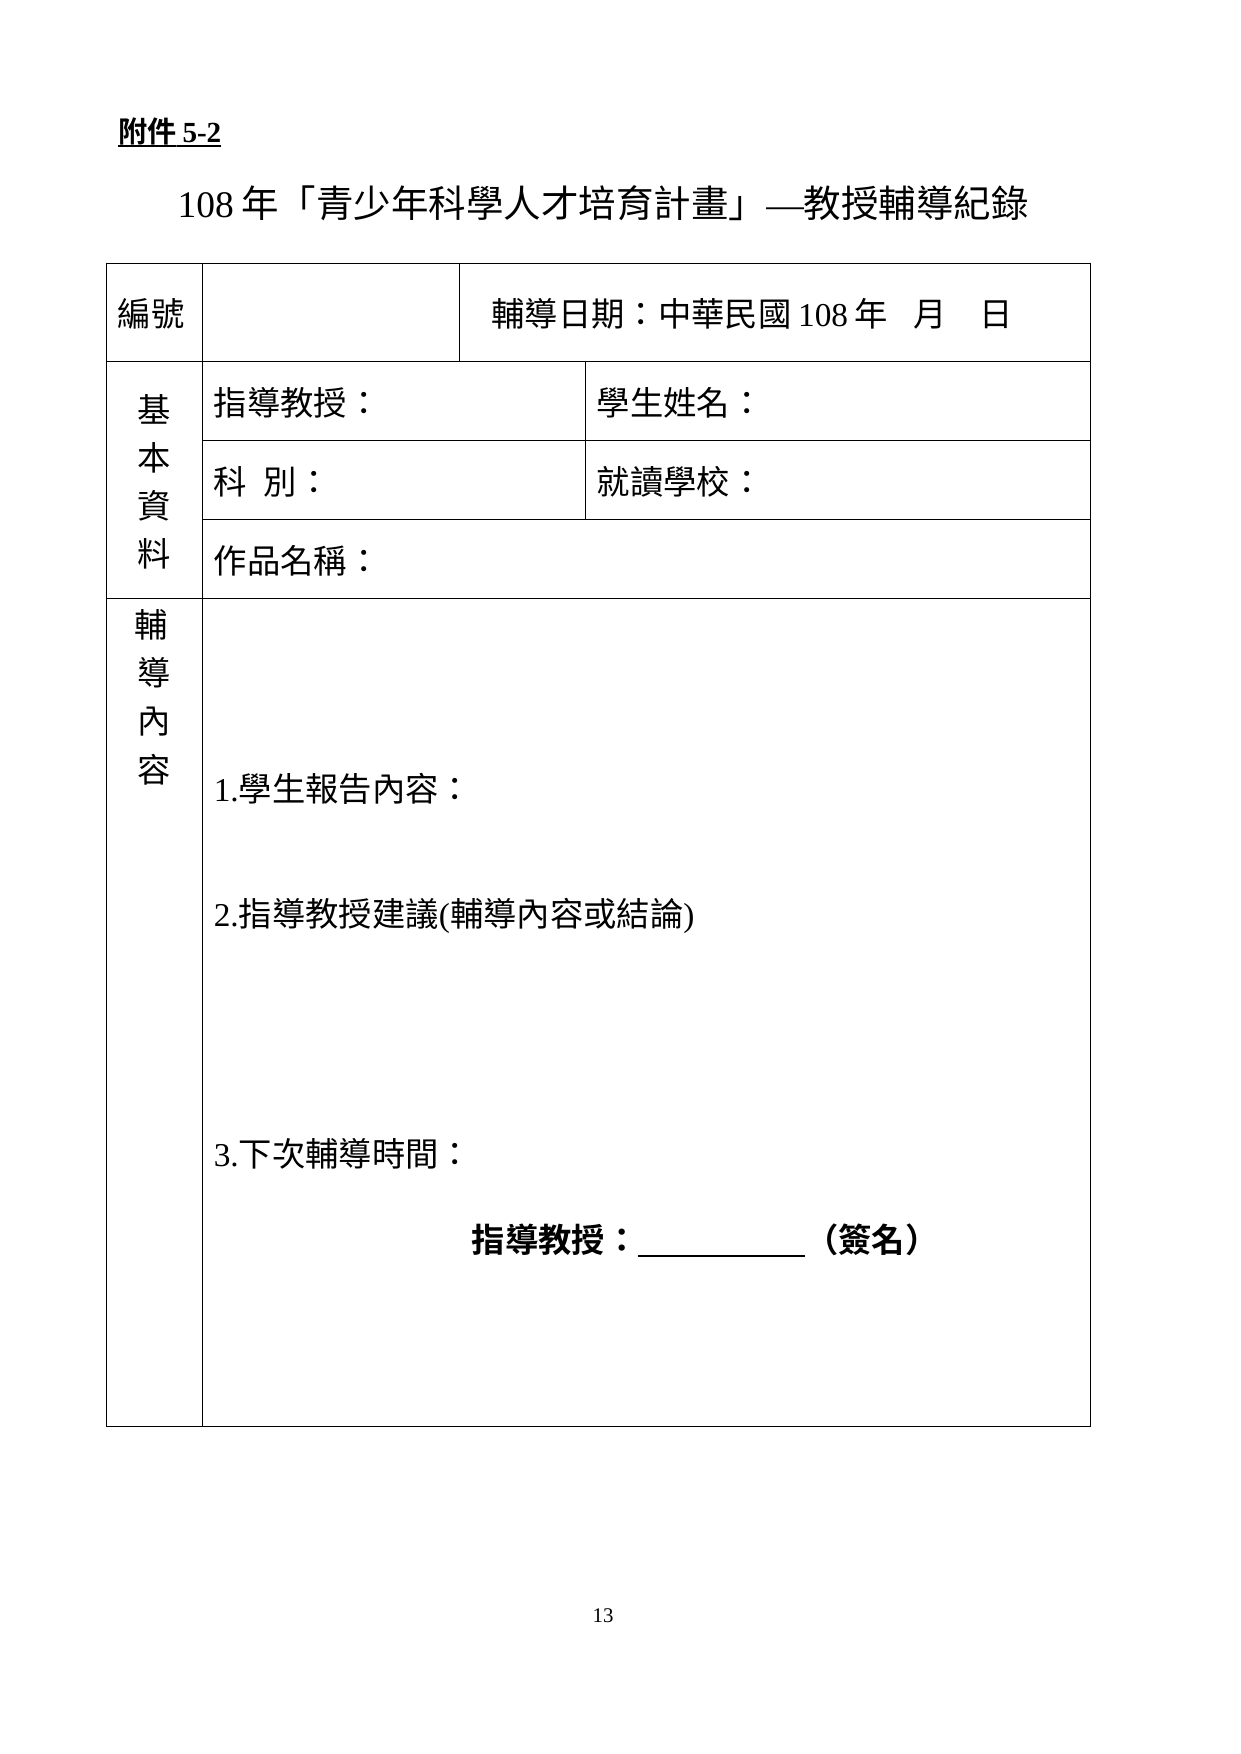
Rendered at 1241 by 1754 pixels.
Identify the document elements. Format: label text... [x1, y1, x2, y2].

table_cell 學生姓名： [586, 362, 1090, 439]
table_cell 就讀學校： [586, 441, 1090, 519]
table_cell 作品名稱： [203, 520, 1090, 598]
table_cell 科 別： [203, 441, 585, 519]
table_cell 指導教授： [203, 362, 585, 439]
table_header 編號 [107, 264, 202, 361]
text 附件5-2 [118, 112, 1087, 150]
table_header 輔導日期：中華民國108年 月 日 [460, 264, 1090, 361]
table_cell 1.學生報告內容： 2.指導教授建議(輔導內容或結論) 3.下次輔導時間： 指導教授： （簽名） [203, 599, 1090, 1426]
table_cell 輔 導 內 容 [107, 599, 202, 1426]
table_cell 基 本 資 料 [107, 362, 202, 598]
table_header [203, 264, 459, 361]
text 108年「青少年科學人才培育計畫」—教授輔導紀錄 [118, 187, 1087, 225]
